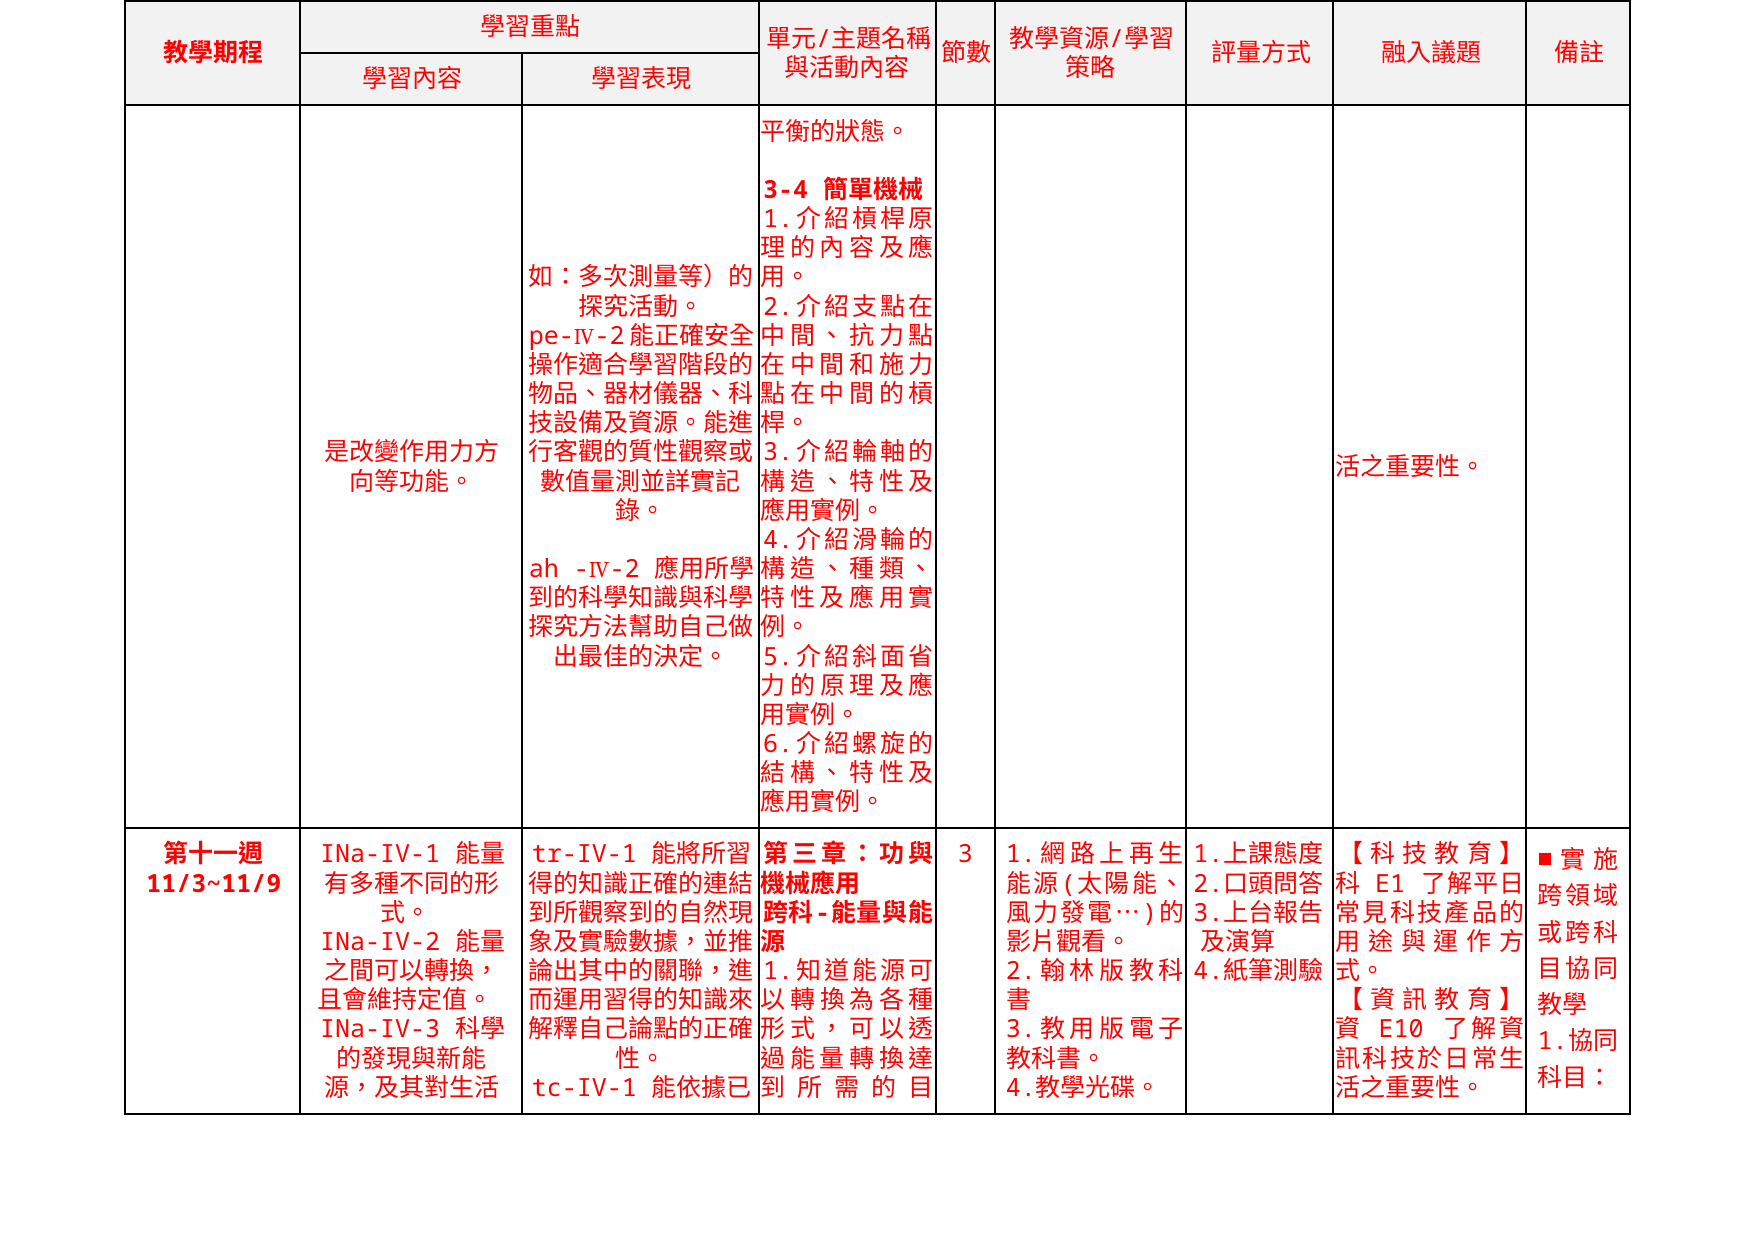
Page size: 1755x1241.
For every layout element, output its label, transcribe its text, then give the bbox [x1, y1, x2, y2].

table_cell ■實施跨領域或跨科目協同教學 1.協同科目： [1527, 829, 1629, 1112]
table_cell [126, 106, 299, 827]
table_cell [937, 106, 994, 827]
table_cell 活之重要性。 [1334, 106, 1525, 827]
table_header 節數 [937, 2, 994, 104]
table_header 評量方式 [1187, 2, 1332, 104]
table_header 單元/主題名稱與活動內容 [760, 2, 935, 104]
table_cell 第十一週 11/3~11/9 [126, 829, 299, 1112]
table_cell 學習內容 [301, 54, 521, 104]
table_cell [1527, 106, 1629, 827]
table_cell 【科技教育】 科 E1 了解平日常見科技產品的用途與運作方式。 【資訊教育】 資 E10 了解資訊科技於日常生活之重要性。 [1334, 829, 1525, 1112]
table_header 教學期程 [126, 2, 299, 104]
table_cell 是改變作用力方向等功能。 [301, 106, 521, 827]
table_cell [1187, 106, 1332, 827]
table_cell tr-IV-1 能將所習得的知識正確的連結到所觀察到的自然現象及實驗數據，並推論出其中的關聯，進而運用習得的知識來解釋自己論點的正確性。 tc-IV-1 能依據已 [523, 829, 758, 1112]
table_cell 如：多次測量等）的探究活動。 pe-Ⅳ-2能正確安全操作適合學習階段的物品、器材儀器、科技設備及資源。能進行客觀的質性觀察或數值量測並詳實記錄。 ah -Ⅳ-2 應用所學到的科學知識與科學探究方法幫助自己做出最佳的決定。 [523, 106, 758, 827]
table_cell 第三章：功與機械應用 跨科-能量與能源 1.知道能源可以轉換為各種形式，可以透過能量轉換達到所需的目 [760, 829, 935, 1112]
table_cell INa-IV-1 能量有多種不同的形式。 INa-IV-2 能量之間可以轉換，且會維持定值。 INa-IV-3 科學的發現與新能源，及其對生活 [301, 829, 521, 1112]
table_cell 1.上課態度 2.口頭問答 3.上台報告 及演算 4.紙筆測驗 [1187, 829, 1332, 1112]
table_cell [996, 106, 1185, 827]
table_cell 3 [937, 829, 994, 1112]
table_header 融入議題 [1334, 2, 1525, 104]
table_header 備註 [1527, 2, 1629, 104]
table_header 教學資源/學習策略 [996, 2, 1185, 104]
table_cell 1.網路上再生能源(太陽能、風力發電…)的影片觀看。 2.翰林版教科書 3.教用版電子教科書。 4.教學光碟。 [996, 829, 1185, 1112]
table_cell 平衡的狀態。 3-4 簡單機械 1.介紹槓桿原理的內容及應用。 2.介紹支點在中間、抗力點在中間和施力點在中間的槓桿。 3.介紹輪軸的構造、特性及應用實例。 4.介紹滑輪的構造、種類、特性及應用實例。 5.介紹斜面省力的原理及應用實例。 6.介紹螺旋的結構、特性及應用實例。 [760, 106, 935, 827]
table_header 學習重點 [301, 2, 758, 52]
table_cell 學習表現 [523, 54, 758, 104]
